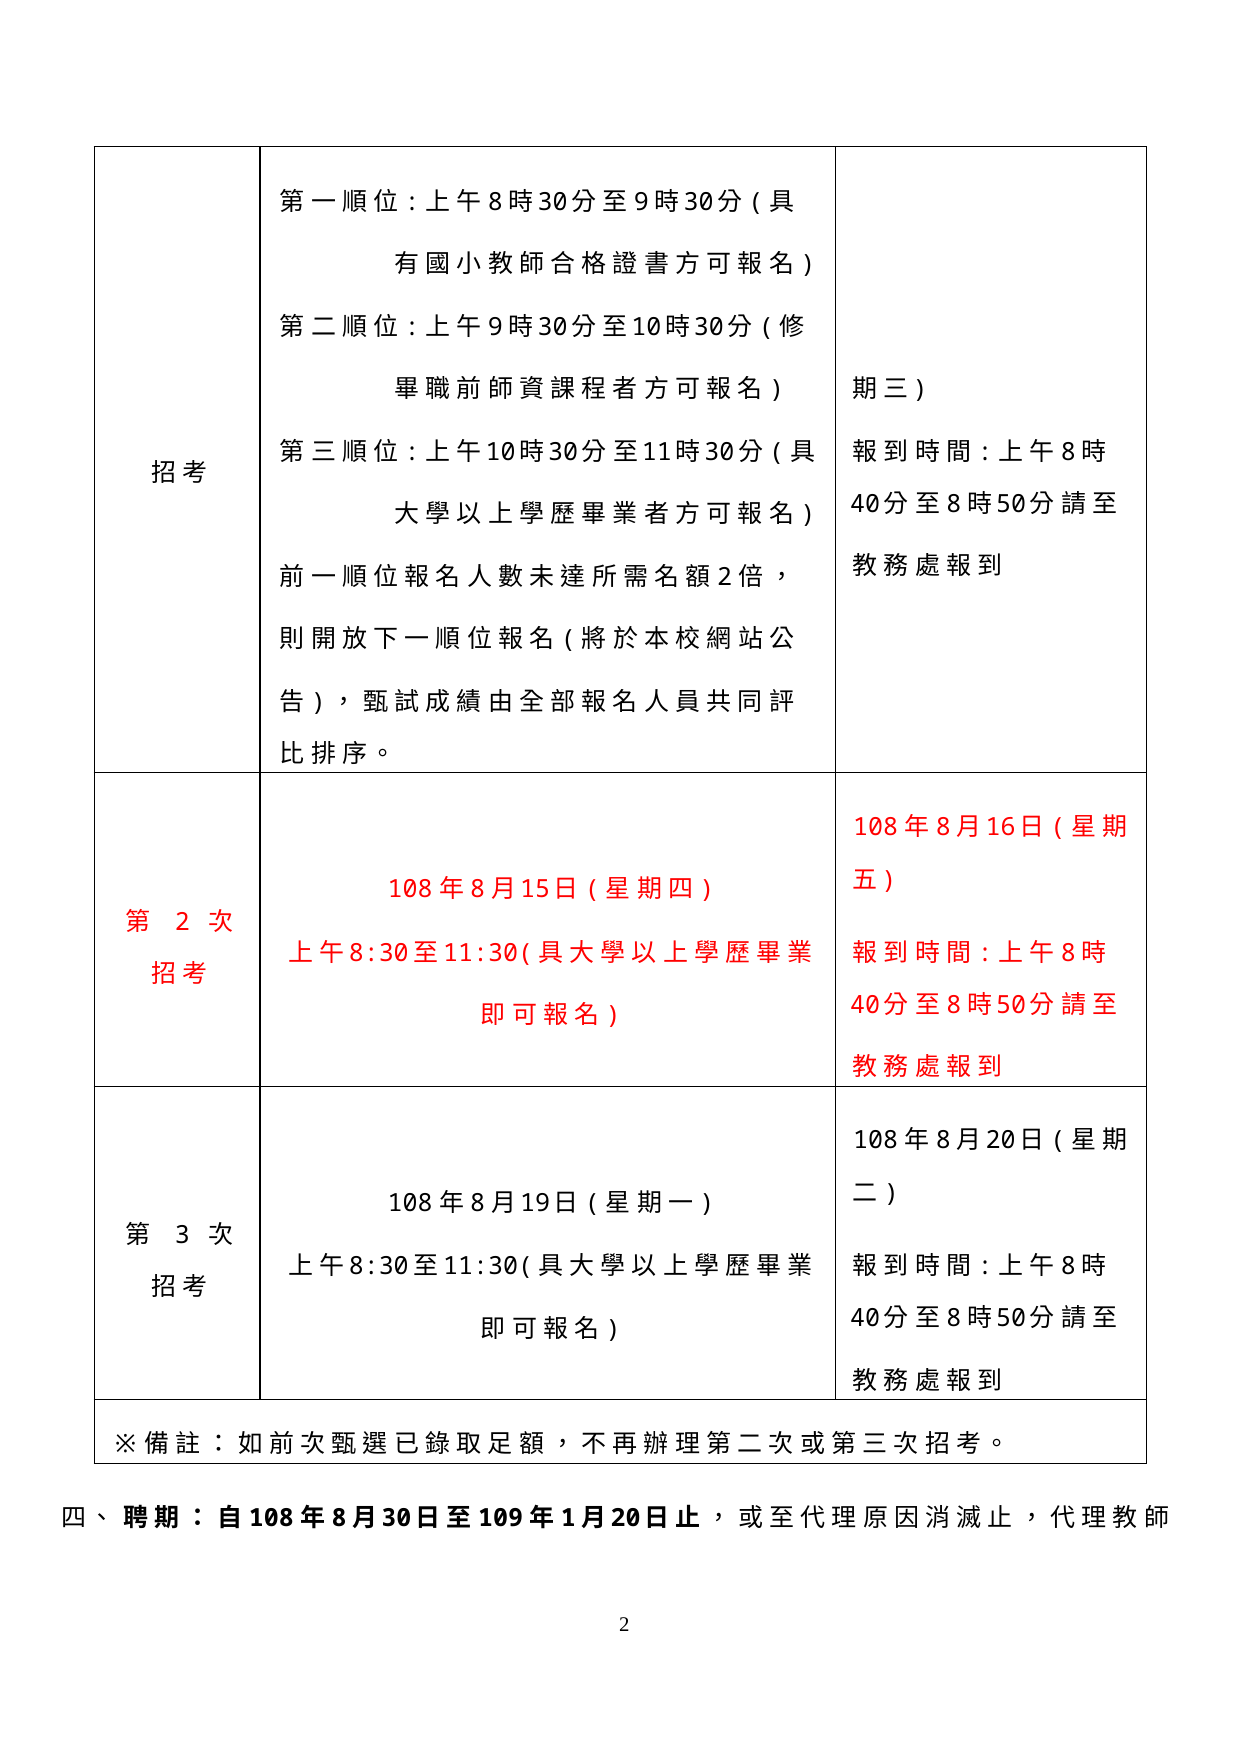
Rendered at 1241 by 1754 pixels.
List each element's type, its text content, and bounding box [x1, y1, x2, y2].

table_cell 招考 [95, 147, 259, 772]
table_cell 108年8月16日(星期五) 報到時間:上午8時40分至8時50分請至教務處報到 [836, 773, 1146, 1086]
table_cell 第 3 次招考 [95, 1087, 259, 1399]
table_cell 第 2 次招考 [95, 773, 259, 1086]
table_cell 期三) 報到時間:上午8時40分至8時50分請至教務處報到 [836, 147, 1146, 772]
table_cell 108年8月15日(星期四) 上午8:30至11:30(具大學以上學歷畢業即可報名) [261, 773, 835, 1086]
table_cell 第一順位:上午8時30分至9時30分(具有國小教師合格證書方可報名) 第二順位:上午9時30分至10時30分(修畢職前師資課程者方可報名) 第三順位:上午10時30分至11時30分(具大學以上學歷畢業者方可報名) 前一順位報名人數未達所需名額2倍，則開放下一順位報名(將於本校網站公告)，甄試成績由全部報名人員共同評比排序。 [261, 147, 835, 772]
table_cell 108年8月20日(星期二) 報到時間:上午8時40分至8時50分請至教務處報到 [836, 1087, 1146, 1399]
table_cell ※備註：如前次甄選已錄取足額，不再辦理第二次或第三次招考。 [95, 1400, 1146, 1463]
table_cell 108年8月19日(星期一) 上午8:30至11:30(具大學以上學歷畢業即可報名) [261, 1087, 835, 1399]
text 四、聘期：自108年8月30日至109年1月20日止，或至代理原因消滅止，代理教師 [58, 1464, 1183, 1526]
